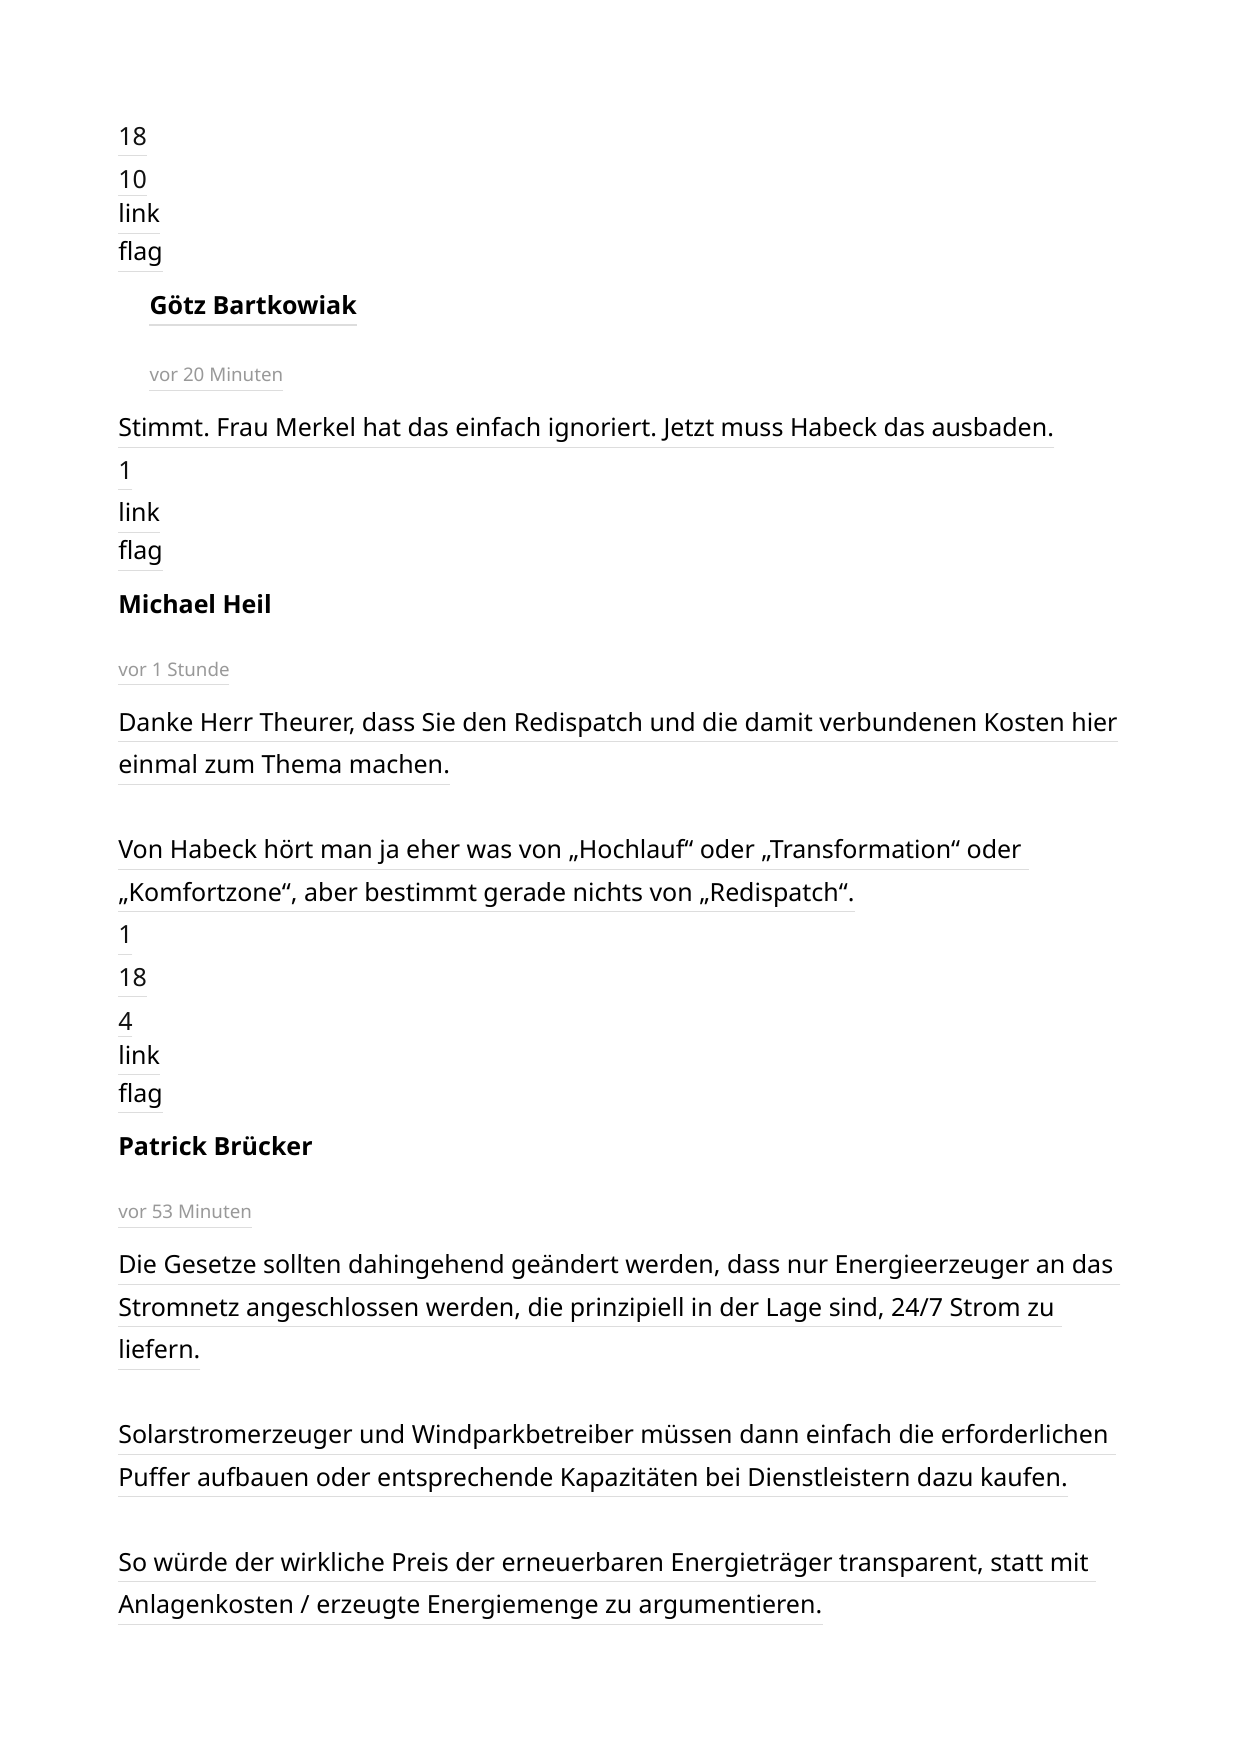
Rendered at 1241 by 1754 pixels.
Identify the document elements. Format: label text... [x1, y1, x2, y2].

text 18 [118, 118, 1122, 156]
text 4 [118, 1002, 1122, 1037]
text Stimmt. Frau Merkel hat das einfach ignoriert. Jetzt muss Habeck das ausbaden. [118, 410, 1122, 448]
text 10 [118, 161, 1122, 196]
text flag [118, 1075, 1122, 1113]
text vor 20 Minuten [149, 361, 1117, 391]
text Götz Bartkowiak [149, 288, 1122, 326]
text flag [118, 234, 1122, 272]
text 18 [118, 959, 1122, 997]
text Patrick Brücker [118, 1129, 1122, 1163]
text vor 53 Minuten [118, 1198, 1117, 1228]
text vor 1 Stunde [118, 656, 1117, 685]
text Danke Herr Theurer, dass Sie den Redispatch und die damit verbundenen Kosten hier einmal zum Thema machen. Von Habeck hört man ja eher was von „Hochlauf“ oder „Transformation“ oder „Komfortzone“, aber bestimmt gerade nichts von „Redispatch“. [118, 704, 1122, 912]
text 1 [118, 917, 1122, 955]
text link [118, 1037, 1122, 1075]
text Die Gesetze sollten dahingehend geändert werden, dass nur Energieerzeuger an das Stromnetz angeschlossen werden, die prinzipiell in der Lage sind, 24/7 Strom zu liefern. Solarstromerzeuger und Windparkbetreiber müssen dann einfach die erforderlichen Puffer aufbauen oder entsprechende Kapazitäten bei Dienstleistern dazu kaufen. So würde der wirkliche Preis der erneuerbaren Energieträger transparent, statt mit Anlagenkosten / erzeugte Energiemenge zu argumentieren. [118, 1247, 1122, 1625]
text flag [118, 533, 1122, 571]
text 1 [118, 452, 1122, 490]
text link [118, 196, 1122, 234]
text link [118, 495, 1122, 533]
text Michael Heil [118, 587, 1122, 621]
